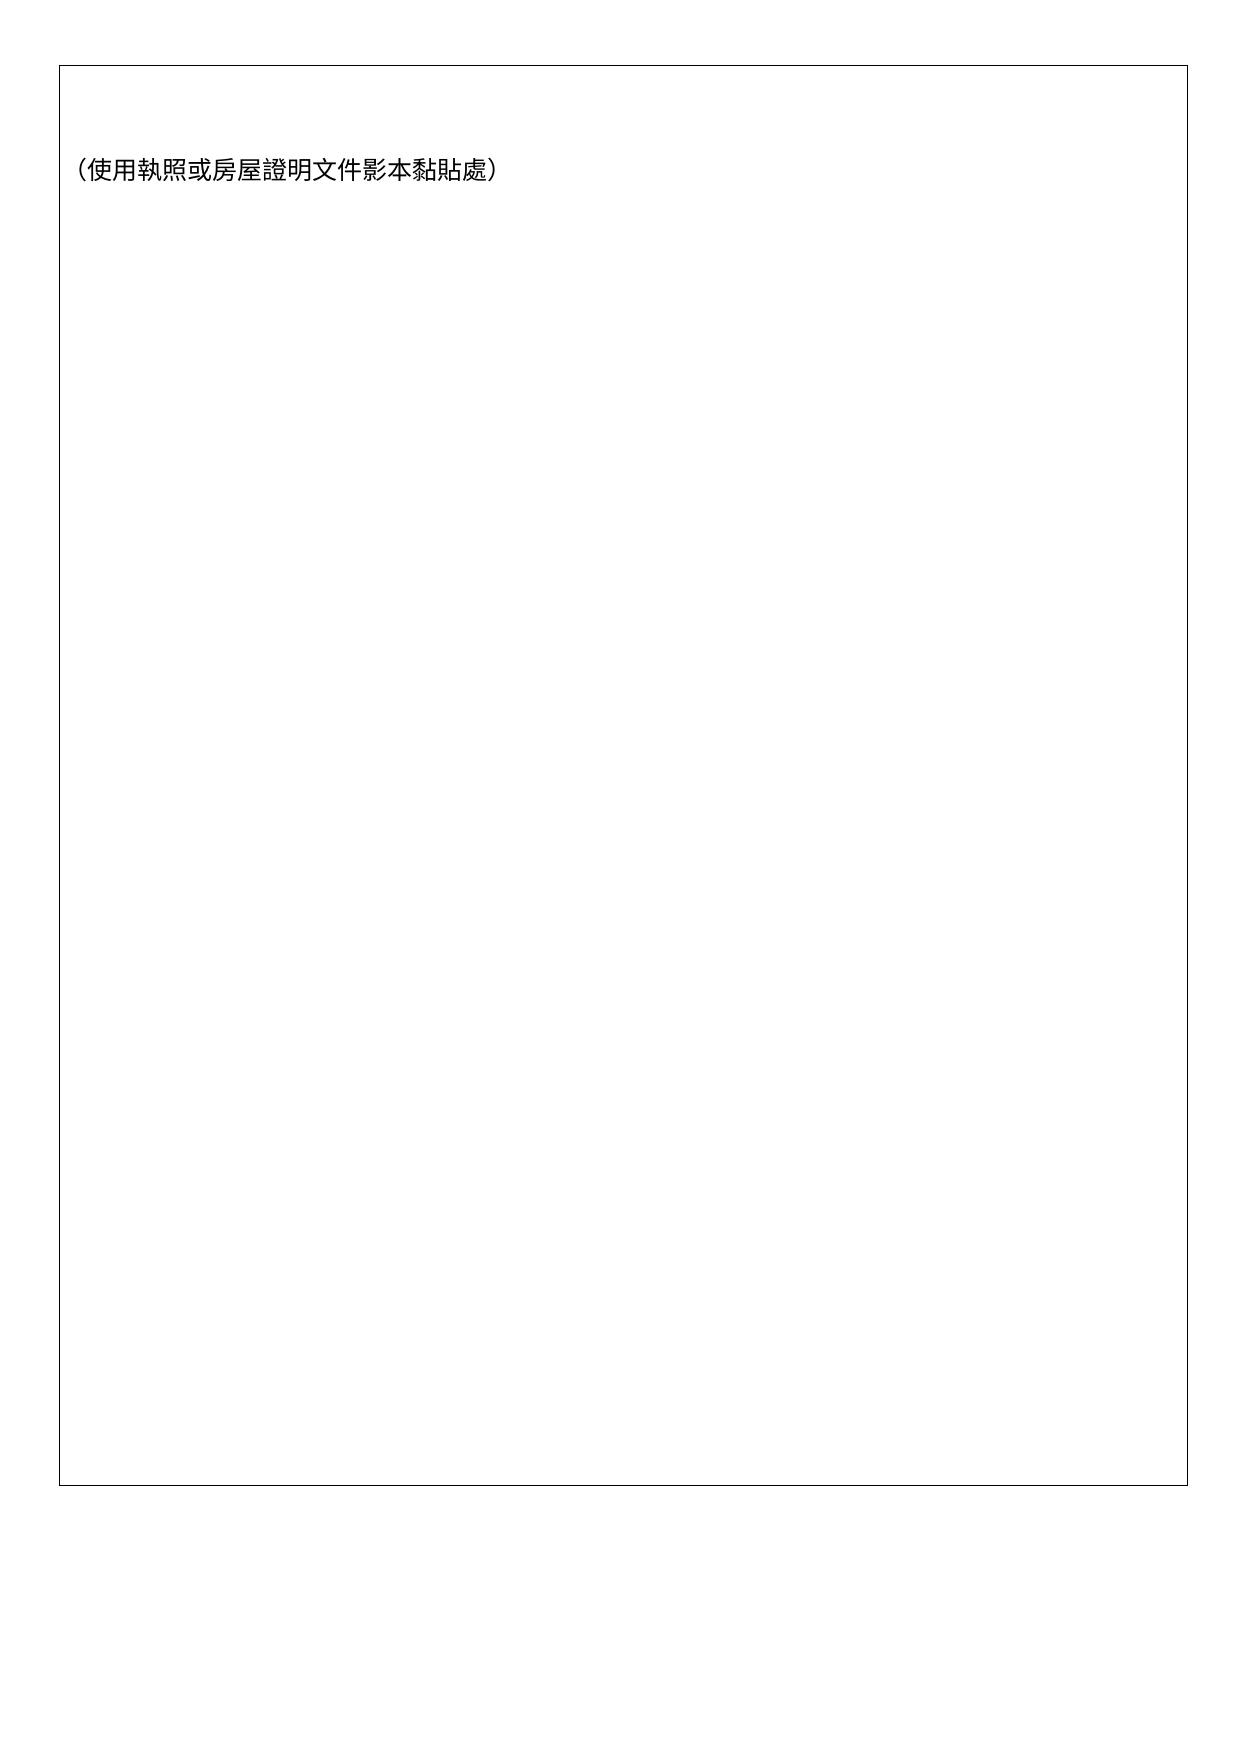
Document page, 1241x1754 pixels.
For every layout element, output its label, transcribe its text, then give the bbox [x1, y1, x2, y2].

table_header （使用執照或房屋證明文件影本黏貼處） [60, 66, 1187, 1485]
